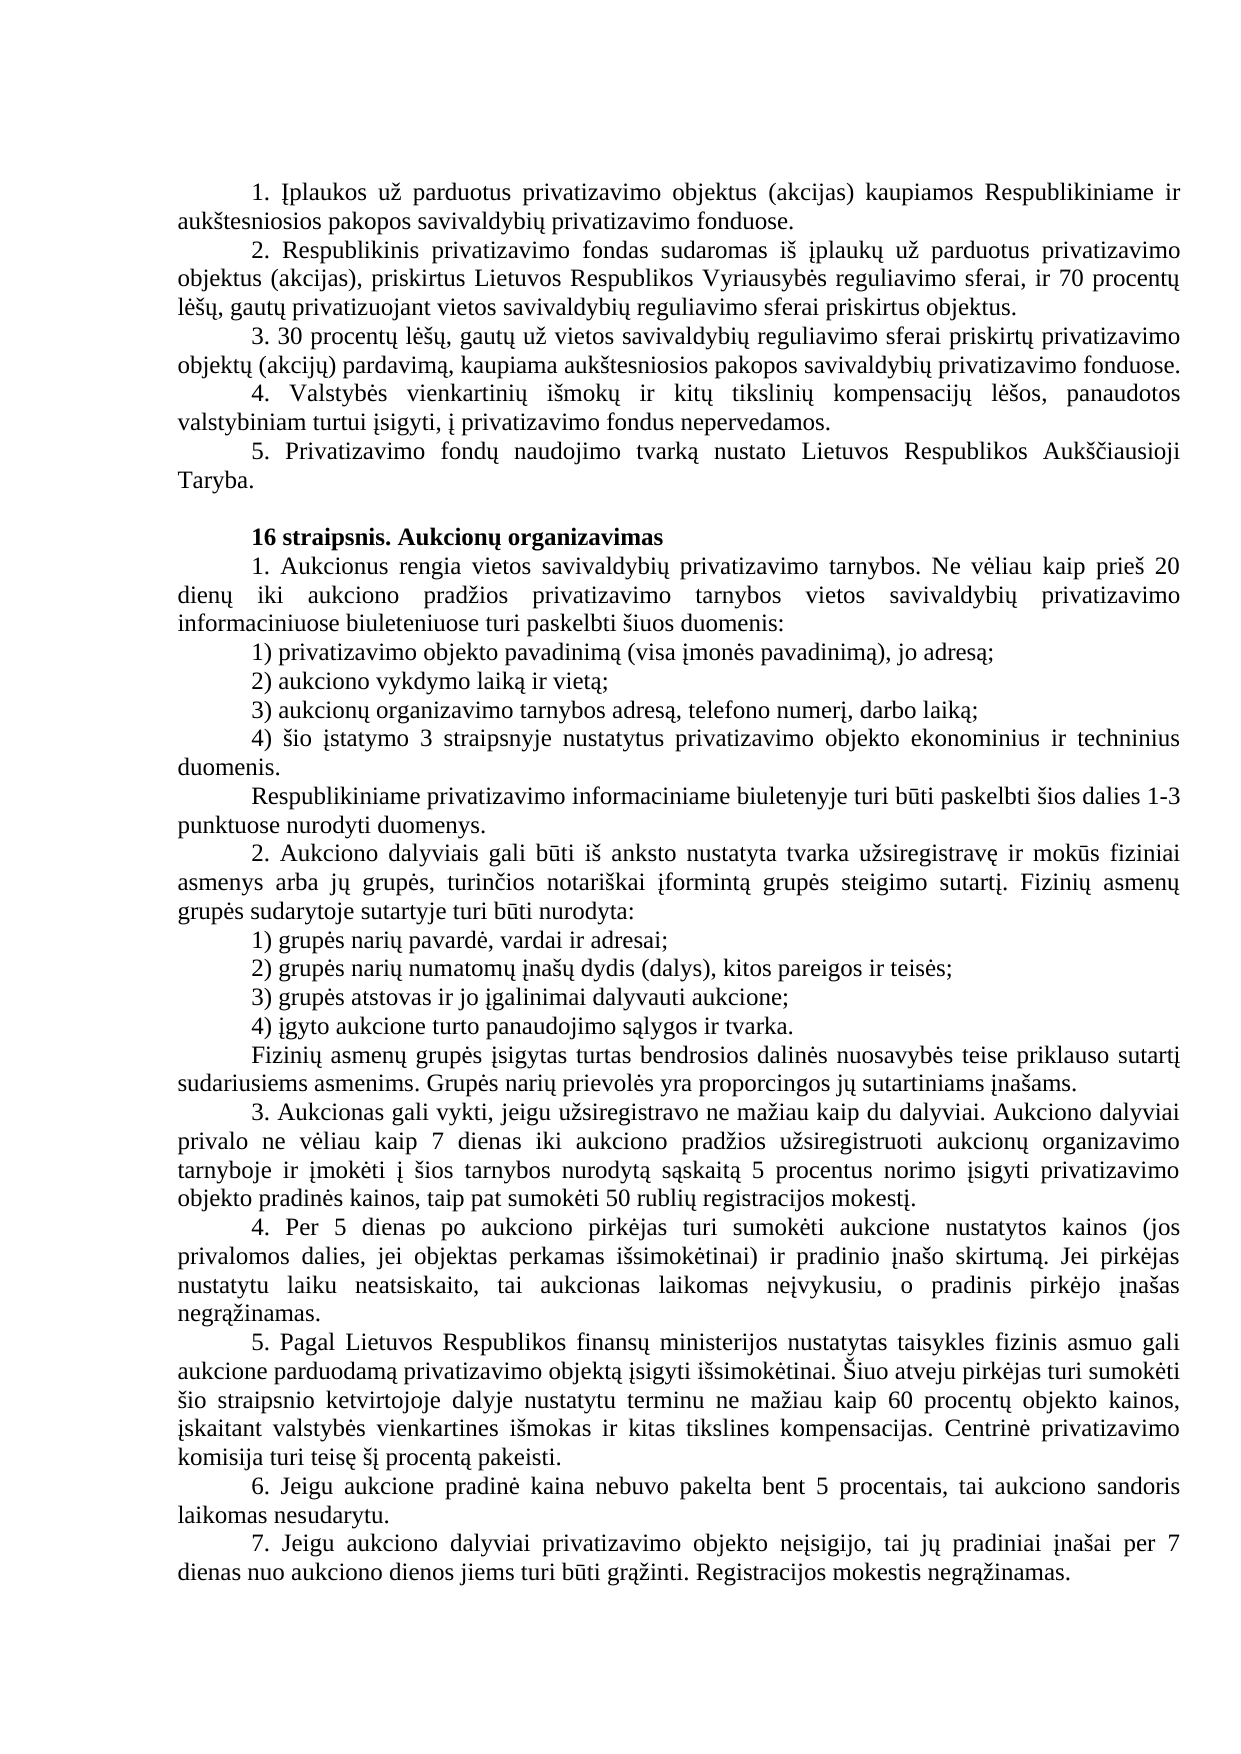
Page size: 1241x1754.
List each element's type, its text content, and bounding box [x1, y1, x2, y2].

text 4. Per 5 dienas po aukciono pirkėjas turi sumokėti aukcione nustatytos kainos (jos privalomos dalies, jei objektas perkamas išsimokėtinai) ir pradinio įnašo skirtumą. Jei pirkėjas nustatytu laiku neatsiskaito, tai aukcionas laikomas neįvykusiu, o pradinis pirkėjo įnašas negrąžinamas. [177, 1212, 1181, 1327]
text 6. Jeigu aukcione pradinė kaina nebuvo pakelta bent 5 procentais, tai aukciono sandoris laikomas nesudarytu. [177, 1471, 1181, 1528]
text 1. Aukcionus rengia vietos savivaldybių privatizavimo tarnybos. Ne vėliau kaip prieš 20 dienų iki aukciono pradžios privatizavimo tarnybos vietos savivaldybių privatizavimo informaciniuose biuleteniuose turi paskelbti šiuos duomenis: [177, 551, 1181, 637]
text 2. Respublikinis privatizavimo fondas sudaromas iš įplaukų už parduotus privatizavimo objektus (akcijas), priskirtus Lietuvos Respublikos Vyriausybės reguliavimo sferai, ir 70 procentų lėšų, gautų privatizuojant vietos savivaldybių reguliavimo sferai priskirtus objektus. [177, 235, 1181, 321]
text 2) grupės narių numatomų įnašų dydis (dalys), kitos pareigos ir teisės; [177, 953, 1181, 982]
text 2) aukciono vykdymo laiką ir vietą; [177, 666, 1181, 695]
text Respublikiniame privatizavimo informaciniame biuletenyje turi būti paskelbti šios dalies 1-3 punktuose nurodyti duomenys. [177, 781, 1181, 838]
text 1) grupės narių pavardė, vardai ir adresai; [177, 925, 1181, 953]
text 7. Jeigu aukciono dalyviai privatizavimo objekto neįsigijo, tai jų pradiniai įnašai per 7 dienas nuo aukciono dienos jiems turi būti grąžinti. Registracijos mokestis negrąžinamas. [177, 1528, 1181, 1586]
text 3) aukcionų organizavimo tarnybos adresą, telefono numerį, darbo laiką; [177, 695, 1181, 723]
text 5. Privatizavimo fondų naudojimo tvarką nustato Lietuvos Respublikos Aukščiausioji Taryba. [177, 436, 1181, 493]
text 3. Aukcionas gali vykti, jeigu užsiregistravo ne mažiau kaip du dalyviai. Aukciono dalyviai privalo ne vėliau kaip 7 dienas iki aukciono pradžios užsiregistruoti aukcionų organizavimo tarnyboje ir įmokėti į šios tarnybos nurodytą sąskaitą 5 procentus norimo įsigyti privatizavimo objekto pradinės kainos, taip pat sumokėti 50 rublių registracijos mokestį. [177, 1097, 1181, 1212]
text 3) grupės atstovas ir jo įgalinimai dalyvauti aukcione; [177, 982, 1181, 1011]
text 2. Aukciono dalyviais gali būti iš anksto nustatyta tvarka užsiregistravę ir mokūs fiziniai asmenys arba jų grupės, turinčios notariškai įformintą grupės steigimo sutartį. Fizinių asmenų grupės sudarytoje sutartyje turi būti nurodyta: [177, 838, 1181, 925]
text 4) įgyto aukcione turto panaudojimo sąlygos ir tvarka. [177, 1011, 1181, 1040]
text 16 straipsnis. Aukcionų organizavimas [177, 522, 1181, 551]
text 1) privatizavimo objekto pavadinimą (visa įmonės pavadinimą), jo adresą; [177, 637, 1181, 666]
text 4. Valstybės vienkartinių išmokų ir kitų tikslinių kompensacijų lėšos, panaudotos valstybiniam turtui įsigyti, į privatizavimo fondus nepervedamos. [177, 378, 1181, 436]
text 1. Įplaukos už parduotus privatizavimo objektus (akcijas) kaupiamos Respublikiniame ir aukštesniosios pakopos savivaldybių privatizavimo fonduose. [177, 177, 1181, 235]
text 3. 30 procentų lėšų, gautų už vietos savivaldybių reguliavimo sferai priskirtų privatizavimo objektų (akcijų) pardavimą, kaupiama aukštesniosios pakopos savivaldybių privatizavimo fonduose. [177, 321, 1181, 378]
text 5. Pagal Lietuvos Respublikos finansų ministerijos nustatytas taisykles fizinis asmuo gali aukcione parduodamą privatizavimo objektą įsigyti išsimokėtinai. Šiuo atveju pirkėjas turi sumokėti šio straipsnio ketvirtojoje dalyje nustatytu terminu ne mažiau kaip 60 procentų objekto kainos, įskaitant valstybės vienkartines išmokas ir kitas tikslines kompensacijas. Centrinė privatizavimo komisija turi teisę šį procentą pakeisti. [177, 1327, 1181, 1471]
text Fizinių asmenų grupės įsigytas turtas bendrosios dalinės nuosavybės teise priklauso sutartį sudariusiems asmenims. Grupės narių prievolės yra proporcingos jų sutartiniams įnašams. [177, 1040, 1181, 1097]
text 4) šio įstatymo 3 straipsnyje nustatytus privatizavimo objekto ekonominius ir techninius duomenis. [177, 723, 1181, 781]
